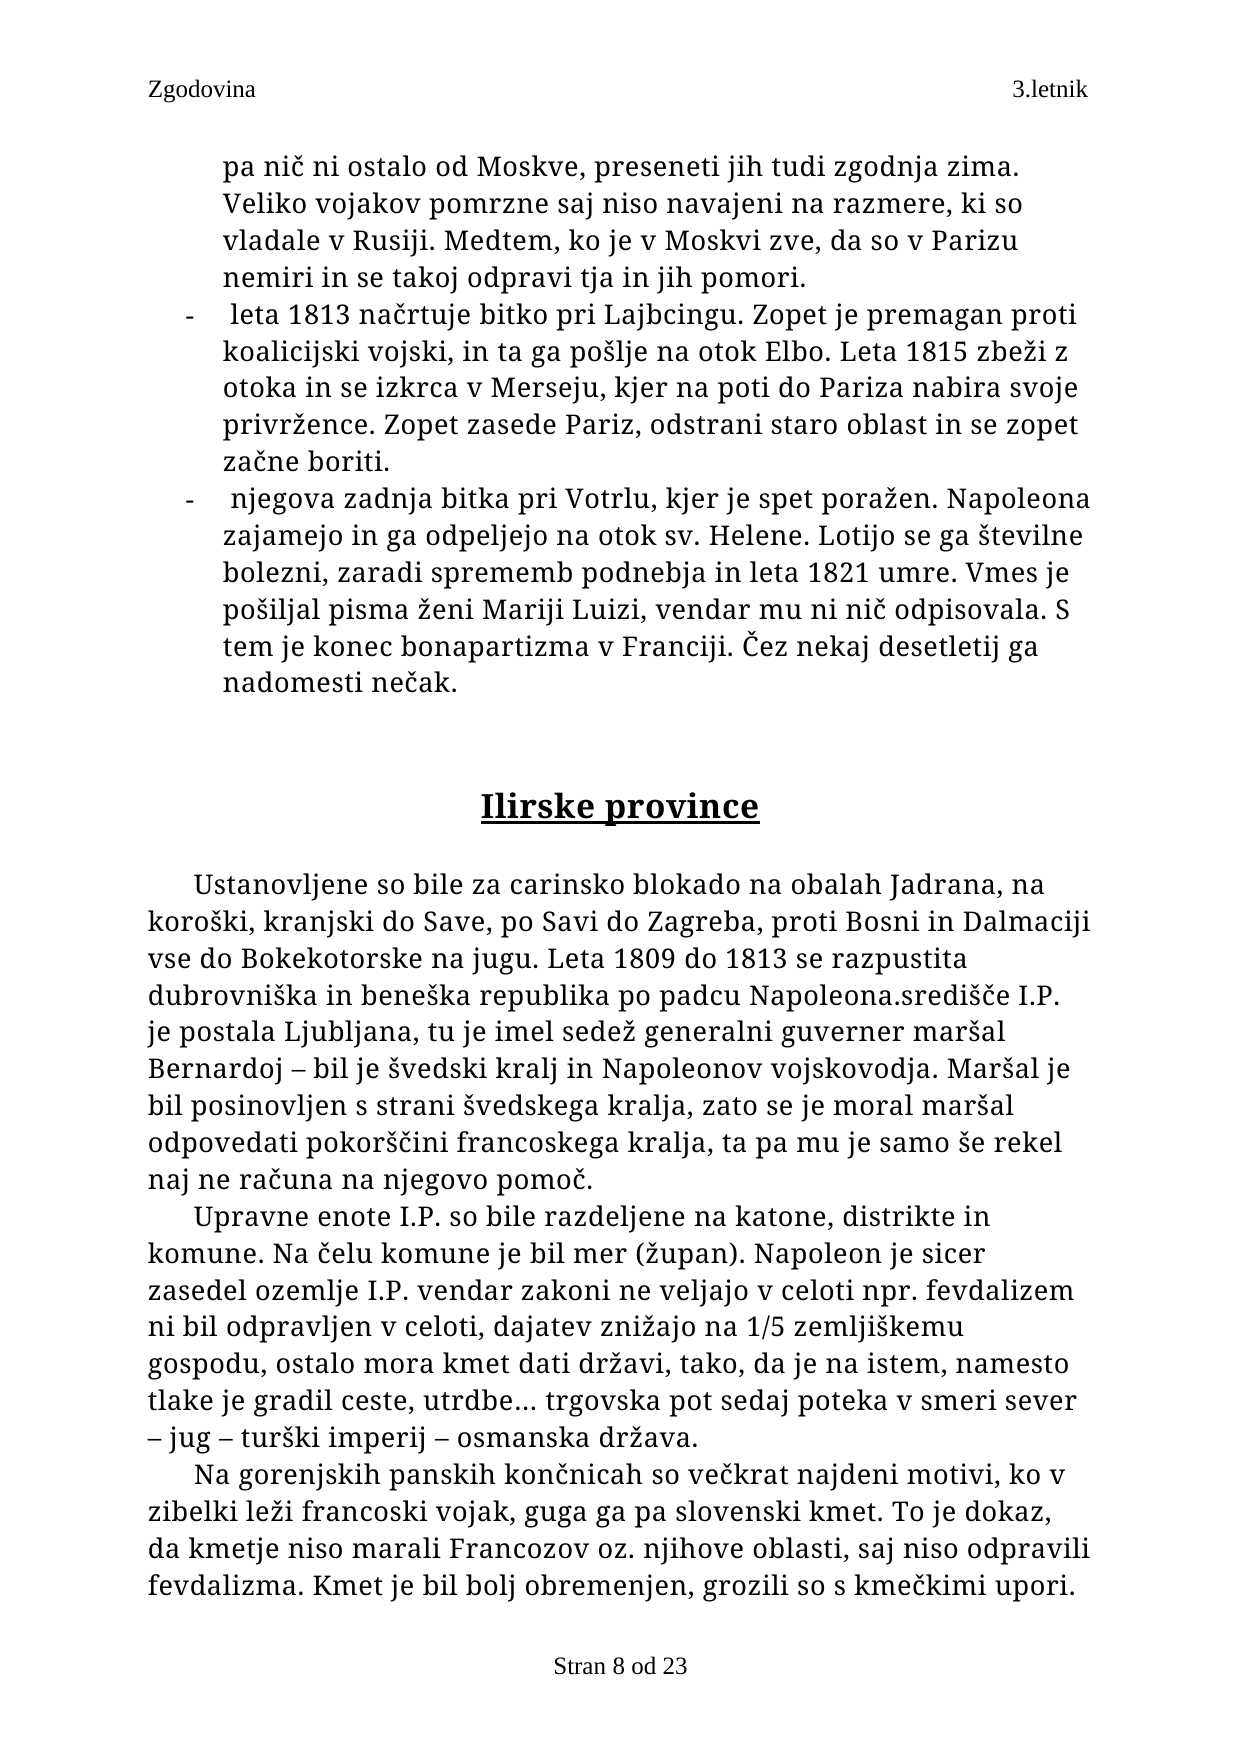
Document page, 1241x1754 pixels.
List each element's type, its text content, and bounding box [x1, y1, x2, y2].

text Ustanovljene so bile za carinsko blokado na obalah Jadrana, na koroški, kranjski do Save, po Savi do Zagreba, proti Bosni in Dalmaciji vse do Bokekotorske na jugu. Leta 1809 do 1813 se razpustita dubrovniška in beneška republika po padcu Napoleona.središče I.P. je postala Ljubljana, tu je imel sedež generalni guverner maršal Bernardoj – bil je švedski kralj in Napoleonov vojskovodja. Maršal je bil posinovljen s strani švedskega kralja, zato se je moral maršal odpovedati pokorščini francoskega kralja, ta pa mu je samo še rekel naj ne računa na njegovo pomoč. [148, 865, 1093, 1197]
list pa nič ni ostalo od Moskve, preseneti jih tudi zgodnja zima. Veliko vojakov pomrzne saj niso navajeni na razmere, ki so vladale v Rusiji. Medtem, ko je v Moskvi zve, da so v Parizu nemiri in se takoj odpravi tja in jih pomori. [185, 148, 1093, 295]
text Na gorenjskih panskih končnicah so večkrat najdeni motivi, ko v zibelki leži francoski vojak, guga ga pa slovenski kmet. To je dokaz, da kmetje niso marali Francozov oz. njihove oblasti, saj niso odpravili fevdalizma. Kmet je bil bolj obremenjen, grozili so s kmečkimi upori. [148, 1455, 1093, 1603]
list njegova zadnja bitka pri Votrlu, kjer je spet poražen. Napoleona zajamejo in ga odpeljejo na otok sv. Helene. Lotijo se ga številne bolezni, zaradi sprememb podnebja in leta 1821 umre. Vmes je pošiljal pisma ženi Mariji Luizi, vendar mu ni nič odpisovala. S tem je konec bonapartizma v Franciji. Čez nekaj desetletij ga nadomesti nečak. [185, 479, 1093, 701]
subtitle Ilirske province [148, 783, 1093, 828]
text Upravne enote I.P. so bile razdeljene na katone, distrikte in komune. Na čelu komune je bil mer (župan). Napoleon je sicer zasedel ozemlje I.P. vendar zakoni ne veljajo v celoti npr. fevdalizem ni bil odpravljen v celoti, dajatev znižajo na 1/5 zemljiškemu gospodu, ostalo mora kmet dati državi, tako, da je na istem, namesto tlake je gradil ceste, utrdbe… trgovska pot sedaj poteka v smeri sever – jug – turški imperij – osmanska država. [148, 1197, 1093, 1455]
list leta 1813 načrtuje bitko pri Lajbcingu. Zopet je premagan proti koalicijski vojski, in ta ga pošlje na otok Elbo. Leta 1815 zbeži z otoka in se izkrca v Merseju, kjer na poti do Pariza nabira svoje privržence. Zopet zasede Pariz, odstrani staro oblast in se zopet začne boriti. [185, 295, 1093, 479]
